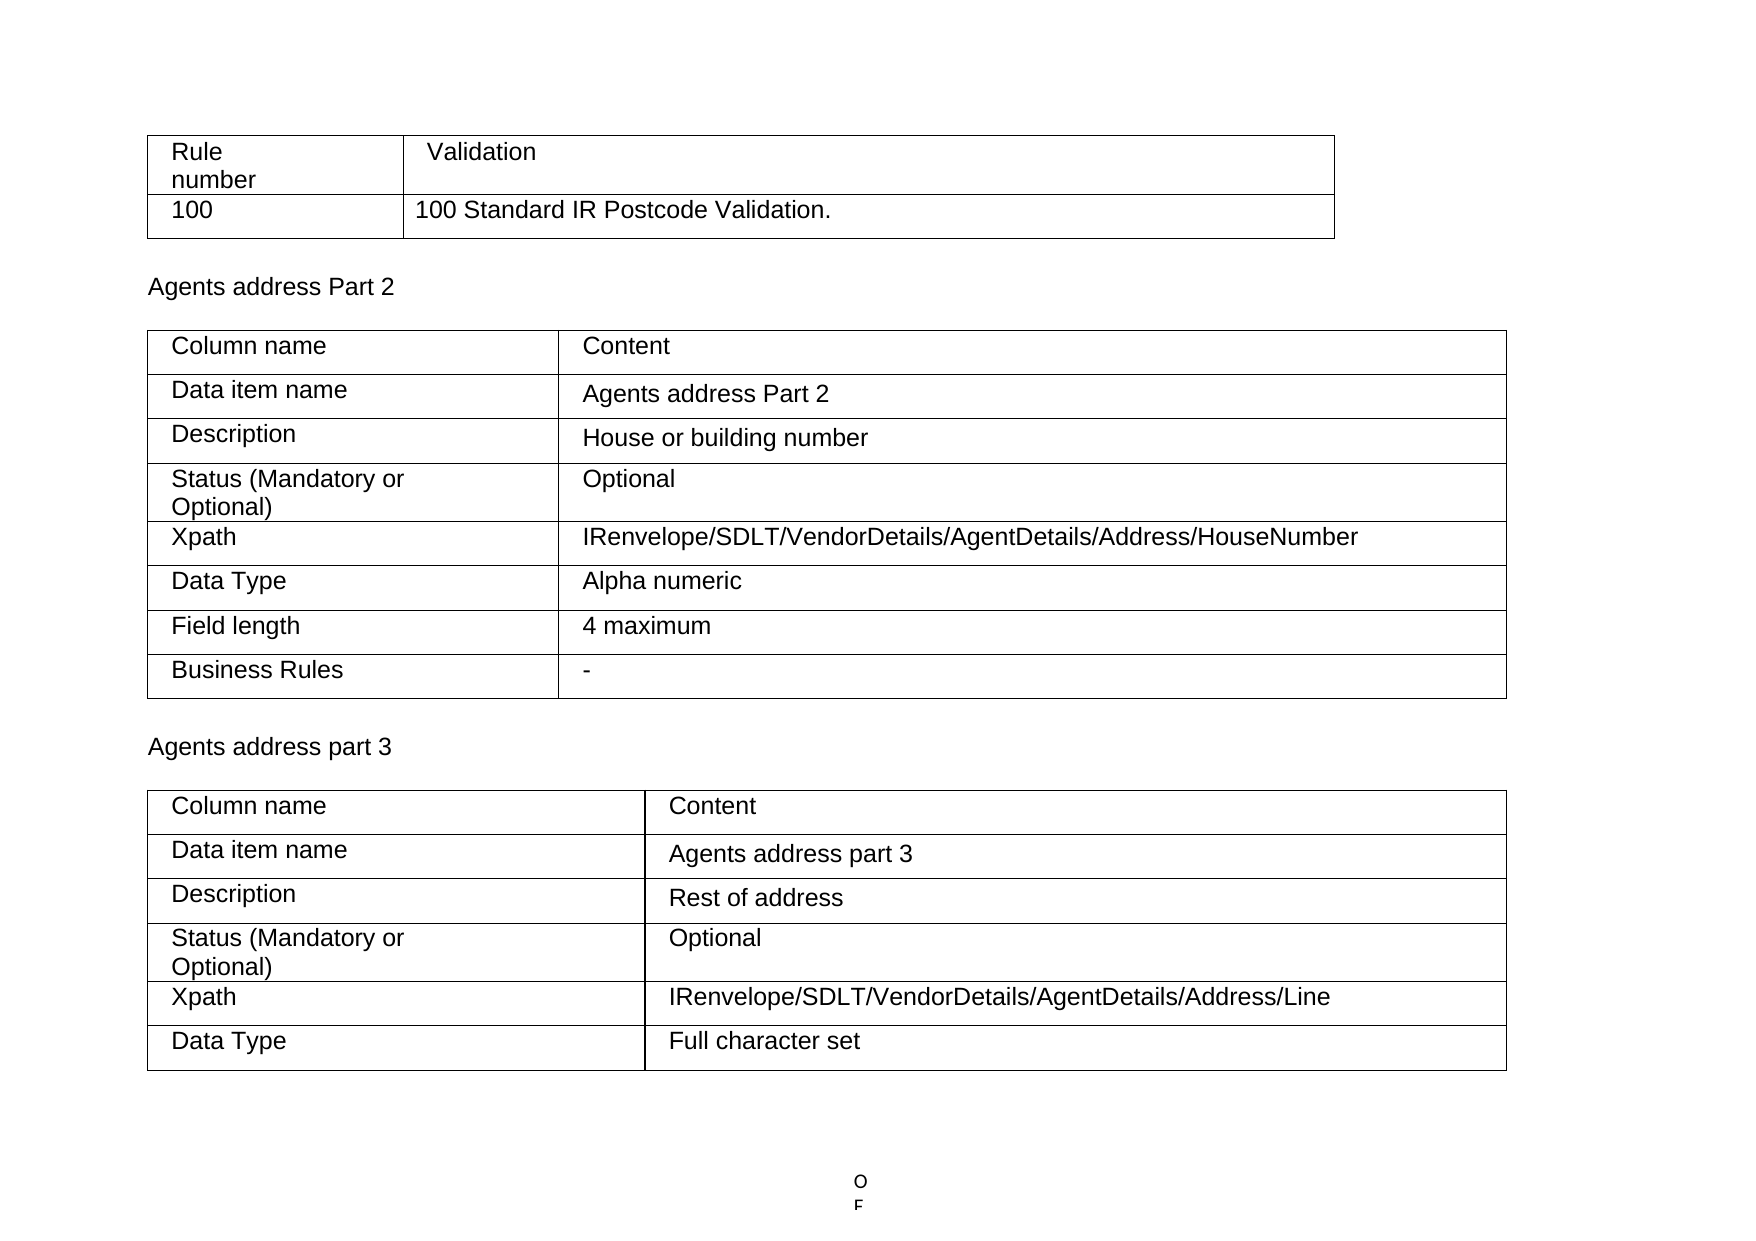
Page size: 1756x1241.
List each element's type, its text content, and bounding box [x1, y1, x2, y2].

table_cell Xpath [148, 982, 644, 1025]
table_cell 100 [148, 195, 403, 238]
table_cell 4 maximum [559, 611, 1506, 654]
table_header Content [646, 791, 1506, 834]
table_cell Status (Mandatory or Optional) [148, 924, 644, 981]
table_cell Data item name [148, 375, 558, 418]
table_cell House or building number [559, 419, 1506, 462]
table_cell IRenvelope/SDLT/VendorDetails/AgentDetails/Address/HouseNumber [559, 522, 1506, 565]
table_cell Alpha numeric [559, 566, 1506, 609]
subtitle Agents address part 3 [148, 732, 1515, 761]
table_cell Xpath [148, 522, 558, 565]
table_cell - [559, 655, 1506, 698]
table_cell IRenvelope/SDLT/VendorDetails/AgentDetails/Address/Line [646, 982, 1506, 1025]
table_cell 100 Standard IR Postcode Validation. [404, 195, 1334, 238]
table_cell Optional [646, 924, 1506, 981]
table_header Content [559, 331, 1506, 374]
table_cell Business Rules [148, 655, 558, 698]
table_header Rule number [148, 136, 403, 194]
table_header Column name [148, 791, 644, 834]
table_cell Description [148, 419, 558, 462]
table_cell Agents address Part 2 [559, 375, 1506, 418]
table_cell Data item name [148, 835, 644, 878]
table_cell Status (Mandatory or Optional) [148, 464, 558, 521]
subtitle Agents address Part 2 [148, 272, 1515, 301]
table_cell Optional [559, 464, 1506, 521]
table_cell Data Type [148, 566, 558, 609]
table_header Column name [148, 331, 558, 374]
table_cell Full character set [646, 1026, 1506, 1069]
table_cell Description [148, 879, 644, 922]
table_cell Agents address part 3 [646, 835, 1506, 878]
table_cell Rest of address [646, 879, 1506, 922]
table_cell Data Type [148, 1026, 644, 1069]
table_cell Field length [148, 611, 558, 654]
table_header Validation [404, 136, 1334, 194]
